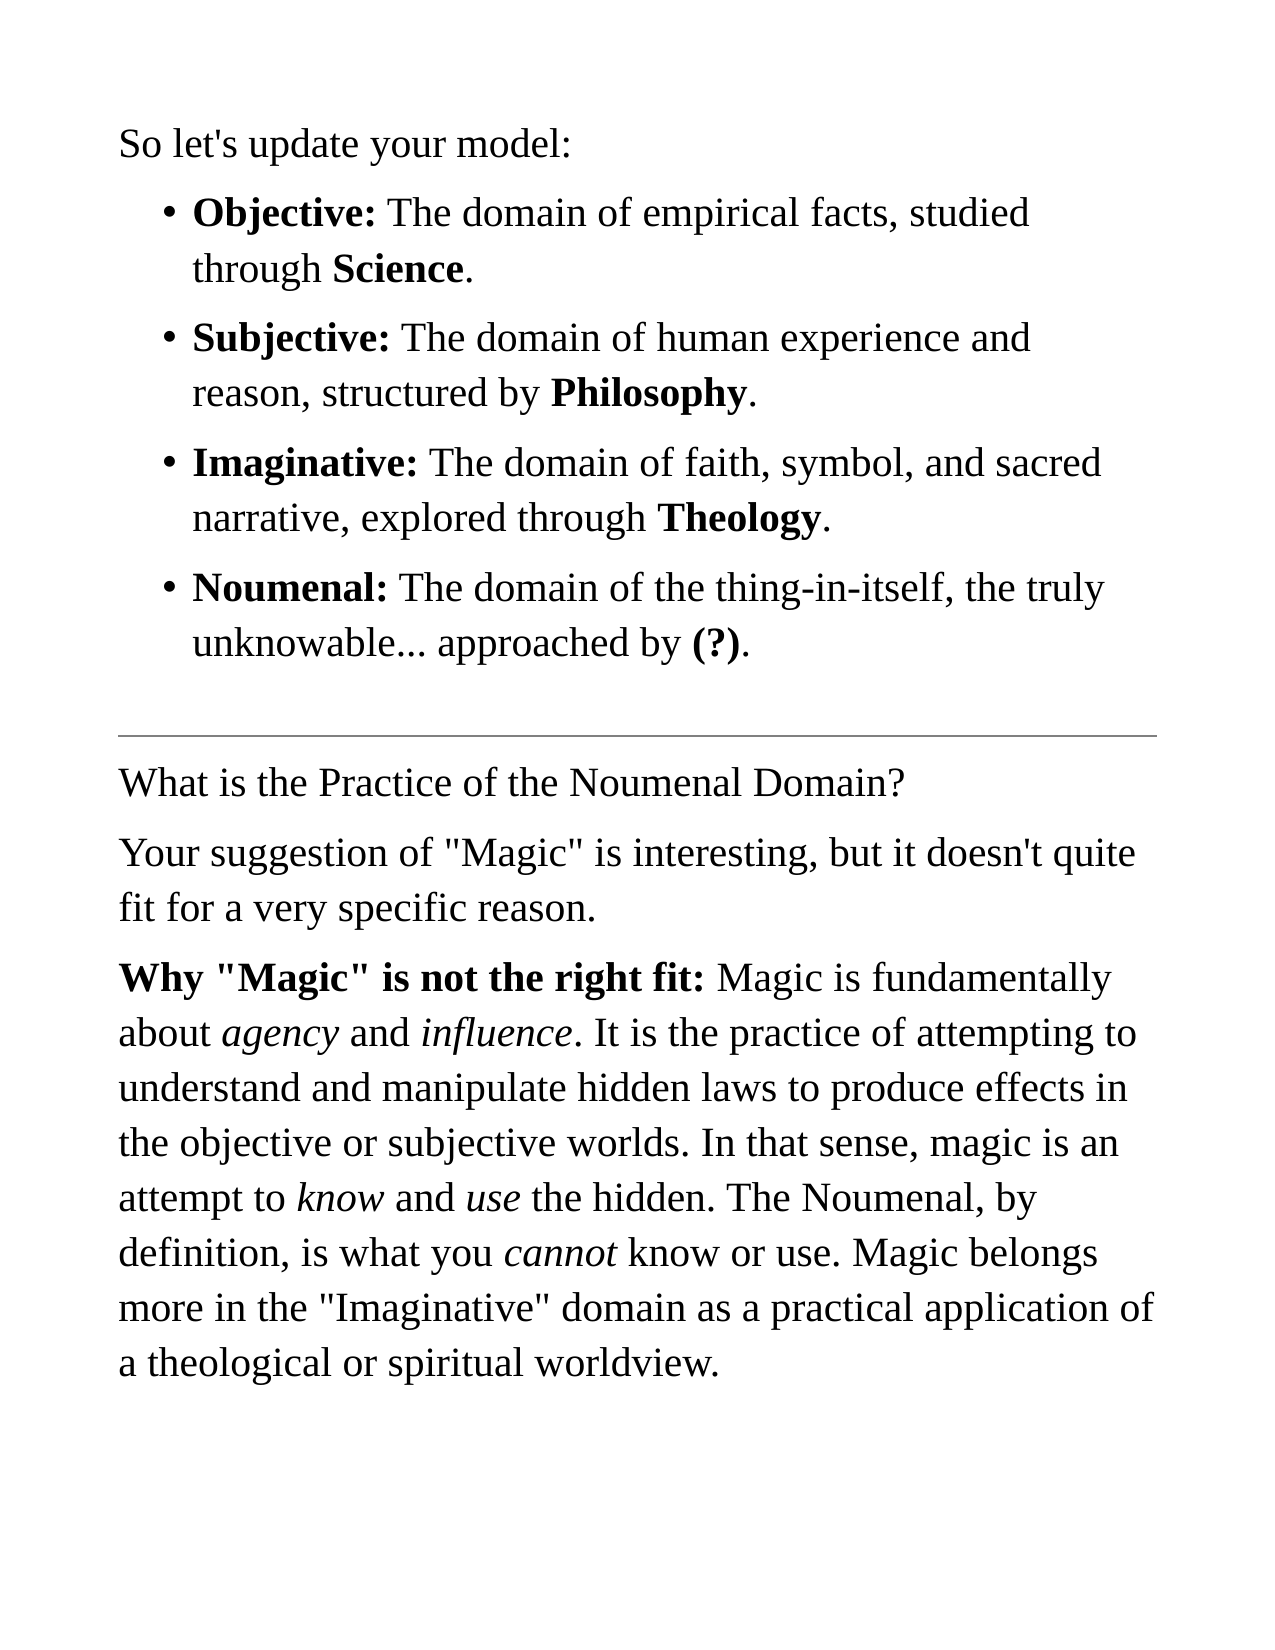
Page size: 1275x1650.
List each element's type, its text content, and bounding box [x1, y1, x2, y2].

text Your suggestion of "Magic" is interesting, but it doesn't quite fit for a very specific reason. [118, 827, 1157, 930]
list Subjective: The domain of human experience and reason, structured by Philosophy. [162, 313, 1157, 416]
text So let's update your model: [118, 118, 1157, 166]
subtitle What is the Practice of the Noumenal Domain? [118, 757, 1157, 805]
list Imaginative: The domain of faith, symbol, and sacred narrative, explored through Theology. [162, 438, 1157, 541]
list Noumenal: The domain of the thing-in-itself, the truly unknowable... approached by (?). [162, 562, 1157, 666]
list Objective: The domain of empirical facts, studied through Science. [162, 188, 1157, 291]
text Why "Magic" is not the right fit: Magic is fundamentally about agency and influence. It is the practice of attempting to understand and manipulate hidden laws to produce effects in the objective or subjective worlds. In that sense, magic is an attempt to know and use the hidden. The Noumenal, by definition, is what you cannot know or use. Magic belongs more in the "Imaginative" domain as a practical application of a theological or spiritual worldview. [118, 952, 1157, 1386]
